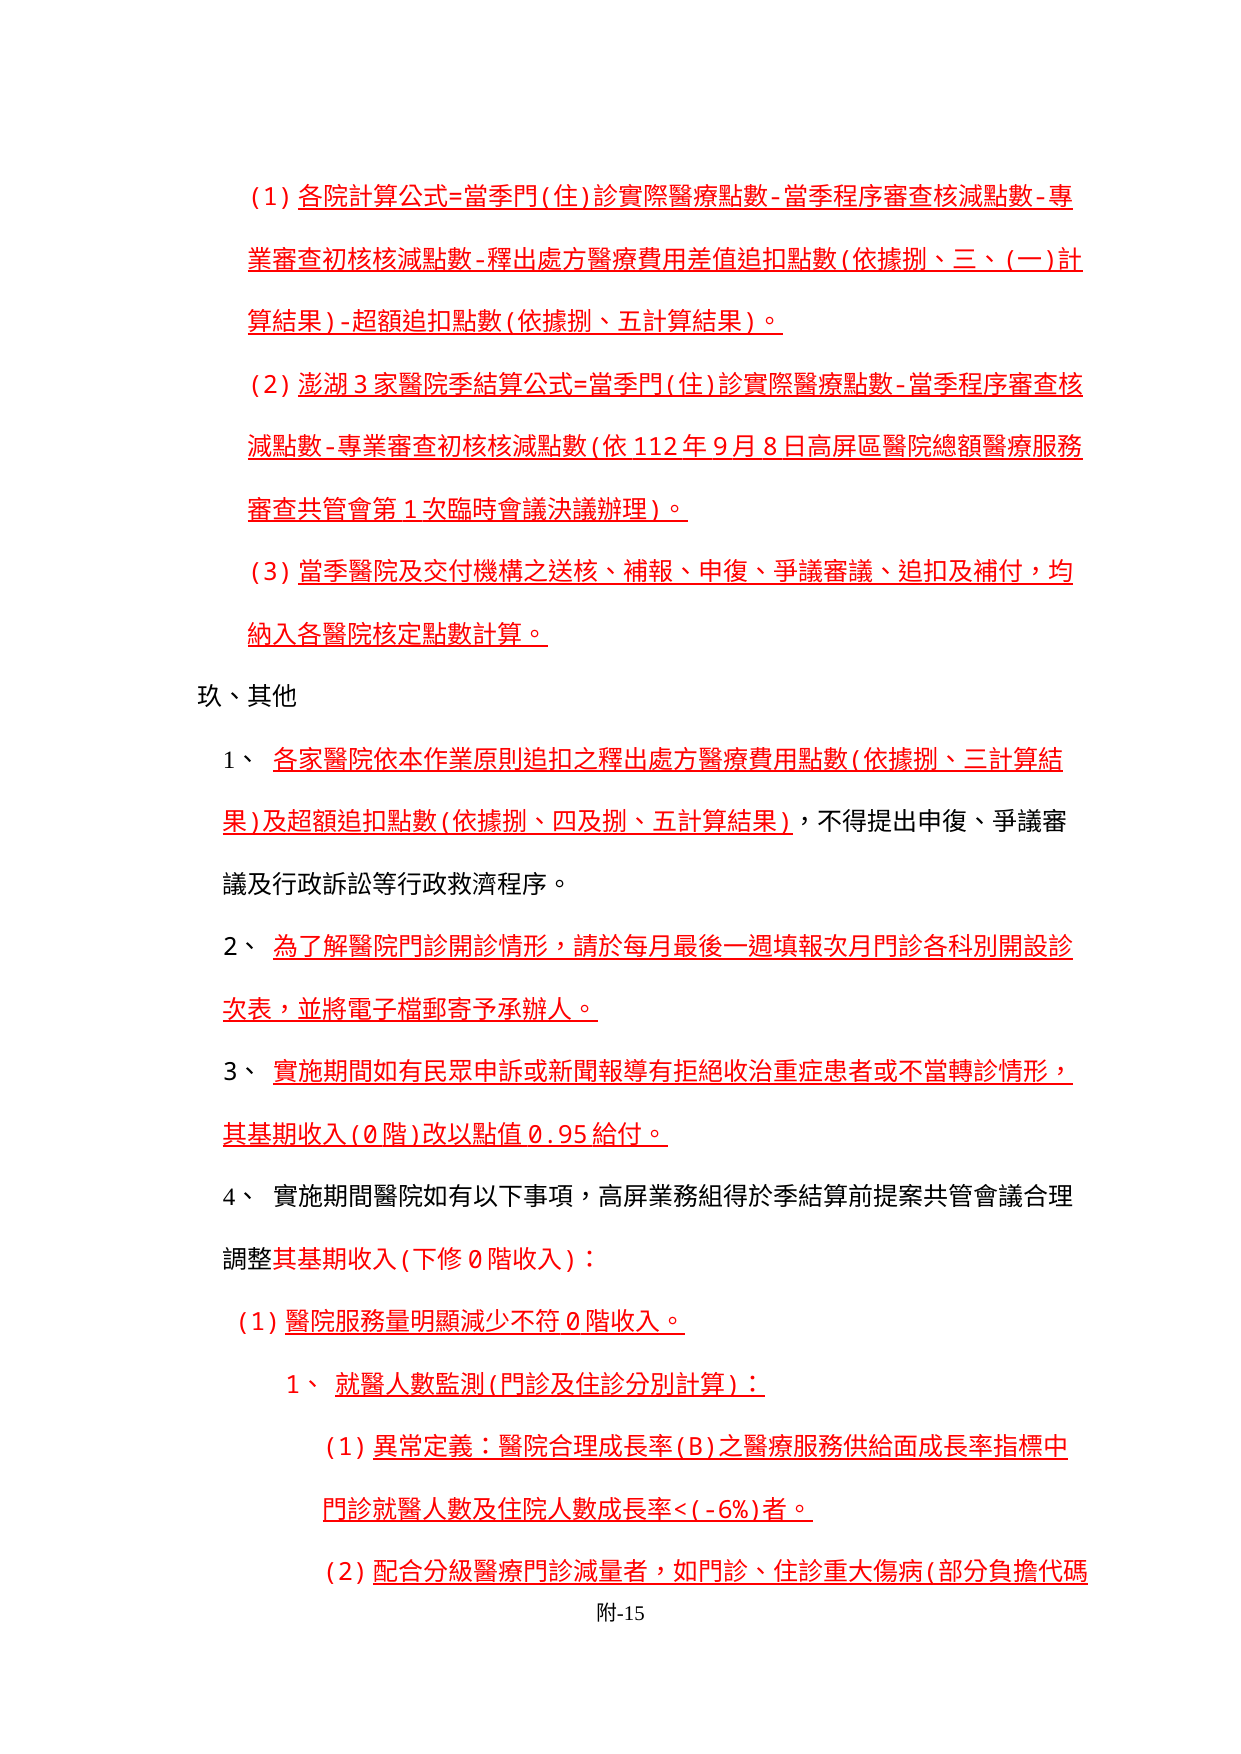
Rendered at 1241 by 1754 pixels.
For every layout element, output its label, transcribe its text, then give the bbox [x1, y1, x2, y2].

list 配合分級醫療門診減量者，如門診、住診重大傷病(部分負擔代碼 [323, 1528, 1092, 1591]
list 當季醫院及交付機構之送核、補報、申復、爭議審議、追扣及補付，均納入各醫院核定點數計算。 [248, 528, 1092, 653]
list 為了解醫院門診開診情形，請於每月最後一週填報次月門診各科別開設診次表，並將電子檔郵寄予承辦人。 [223, 903, 1092, 1028]
list 就醫人數監測(門診及住診分別計算)： [285, 1341, 1092, 1403]
list 各家醫院依本作業原則追扣之釋出處方醫療費用點數(依據捌、三計算結果)及超額追扣點數(依據捌、四及捌、五計算結果)，不得提出申復、爭議審議及行政訴訟等行政救濟程序。 [223, 716, 1092, 903]
list 異常定義：醫院合理成長率(B)之醫療服務供給面成長率指標中門診就醫人數及住院人數成長率<(-6%)者。 [323, 1403, 1092, 1528]
list 實施期間如有民眾申訴或新聞報導有拒絕收治重症患者或不當轉診情形，其基期收入(0階)改以點值0.95給付。 [223, 1028, 1092, 1153]
list 實施期間醫院如有以下事項，高屏業務組得於季結算前提案共管會議合理調整其基期收入(下修0階收入)： [223, 1153, 1092, 1278]
list 各院計算公式=當季門(住)診實際醫療點數-當季程序審查核減點數-專業審查初核核減點數-釋出處方醫療費用差值追扣點數(依據捌、三、(一)計算結果)-超額追扣點數(依據捌、五計算結果)。 [248, 153, 1092, 341]
list 醫院服務量明顯減少不符0階收入。 [235, 1278, 1092, 1341]
list 澎湖3家醫院季結算公式=當季門(住)診實際醫療點數-當季程序審查核減點數-專業審查初核核減點數(依112年9月8日高屏區醫院總額醫療服務審查共管會第1次臨時會議決議辦理)。 [248, 341, 1092, 528]
list 其他 [198, 653, 1092, 716]
